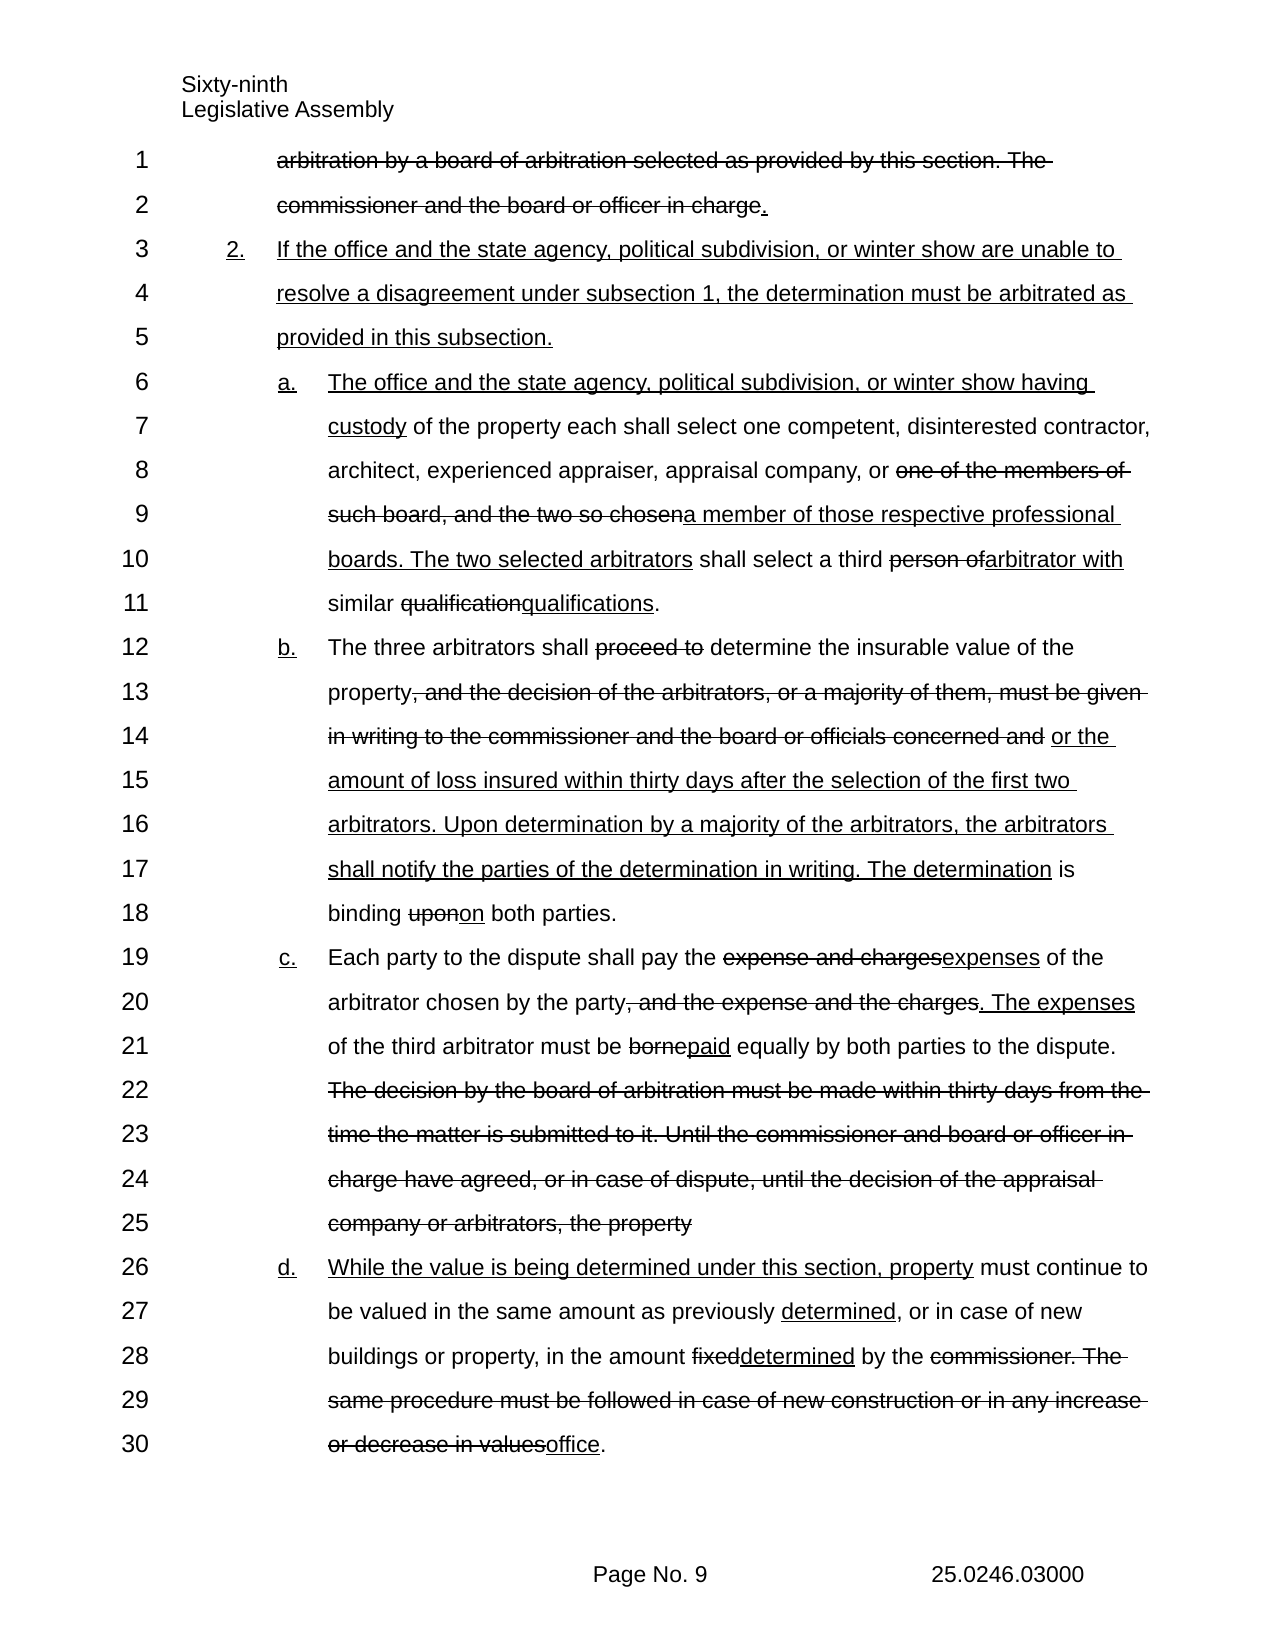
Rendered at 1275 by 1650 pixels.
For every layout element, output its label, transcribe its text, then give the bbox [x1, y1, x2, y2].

text d. While the value is being determined under this section, property must continue to be valued in the same amount as previously determined, or in case of new buildings or property, in the amount fixeddetermined by the commissioner. The same procedure must be followed in case of new construction or in any increase or decrease in valuesoffice. [181, 1240, 1154, 1461]
text 2. If the office and the state agency, political subdivision, or winter show are unable to resolve a disagreement under subsection 1, the determination must be arbitrated as provided in this subsection. [181, 222, 1154, 355]
text a. The office and the state agency, political subdivision, or winter show having custody of the property each shall select one competent, disinterested contractor, architect, experienced appraiser, appraisal company, or one of the members of such board, and the two so chosena member of those respective professional boards. The two selected arbitrators shall select a third person ofarbitrator with similar qualificationqualifications. [181, 355, 1154, 620]
text arbitration by a board of arbitration selected as provided by this section. The commissioner and the board or officer in charge. [181, 133, 1154, 222]
text b. The three arbitrators shall proceed to determine the insurable value of the property, and the decision of the arbitrators, or a majority of them, must be given in writing to the commissioner and the board or officials concerned and or the amount of loss insured within thirty days after the selection of the first two arbitrators. Upon determination by a majority of the arbitrators, the arbitrators shall notify the parties of the determination in writing. The determination is binding uponon both parties. [181, 620, 1154, 930]
text c. Each party to the dispute shall pay the expense and chargesexpenses of the arbitrator chosen by the party, and the expense and the charges. The expenses of the third arbitrator must be bornepaid equally by both parties to the dispute. The decision by the board of arbitration must be made within thirty days from the time the matter is submitted to it. Until the commissioner and board or officer in charge have agreed, or in case of dispute, until the decision of the appraisal company or arbitrators, the property [181, 930, 1154, 1240]
